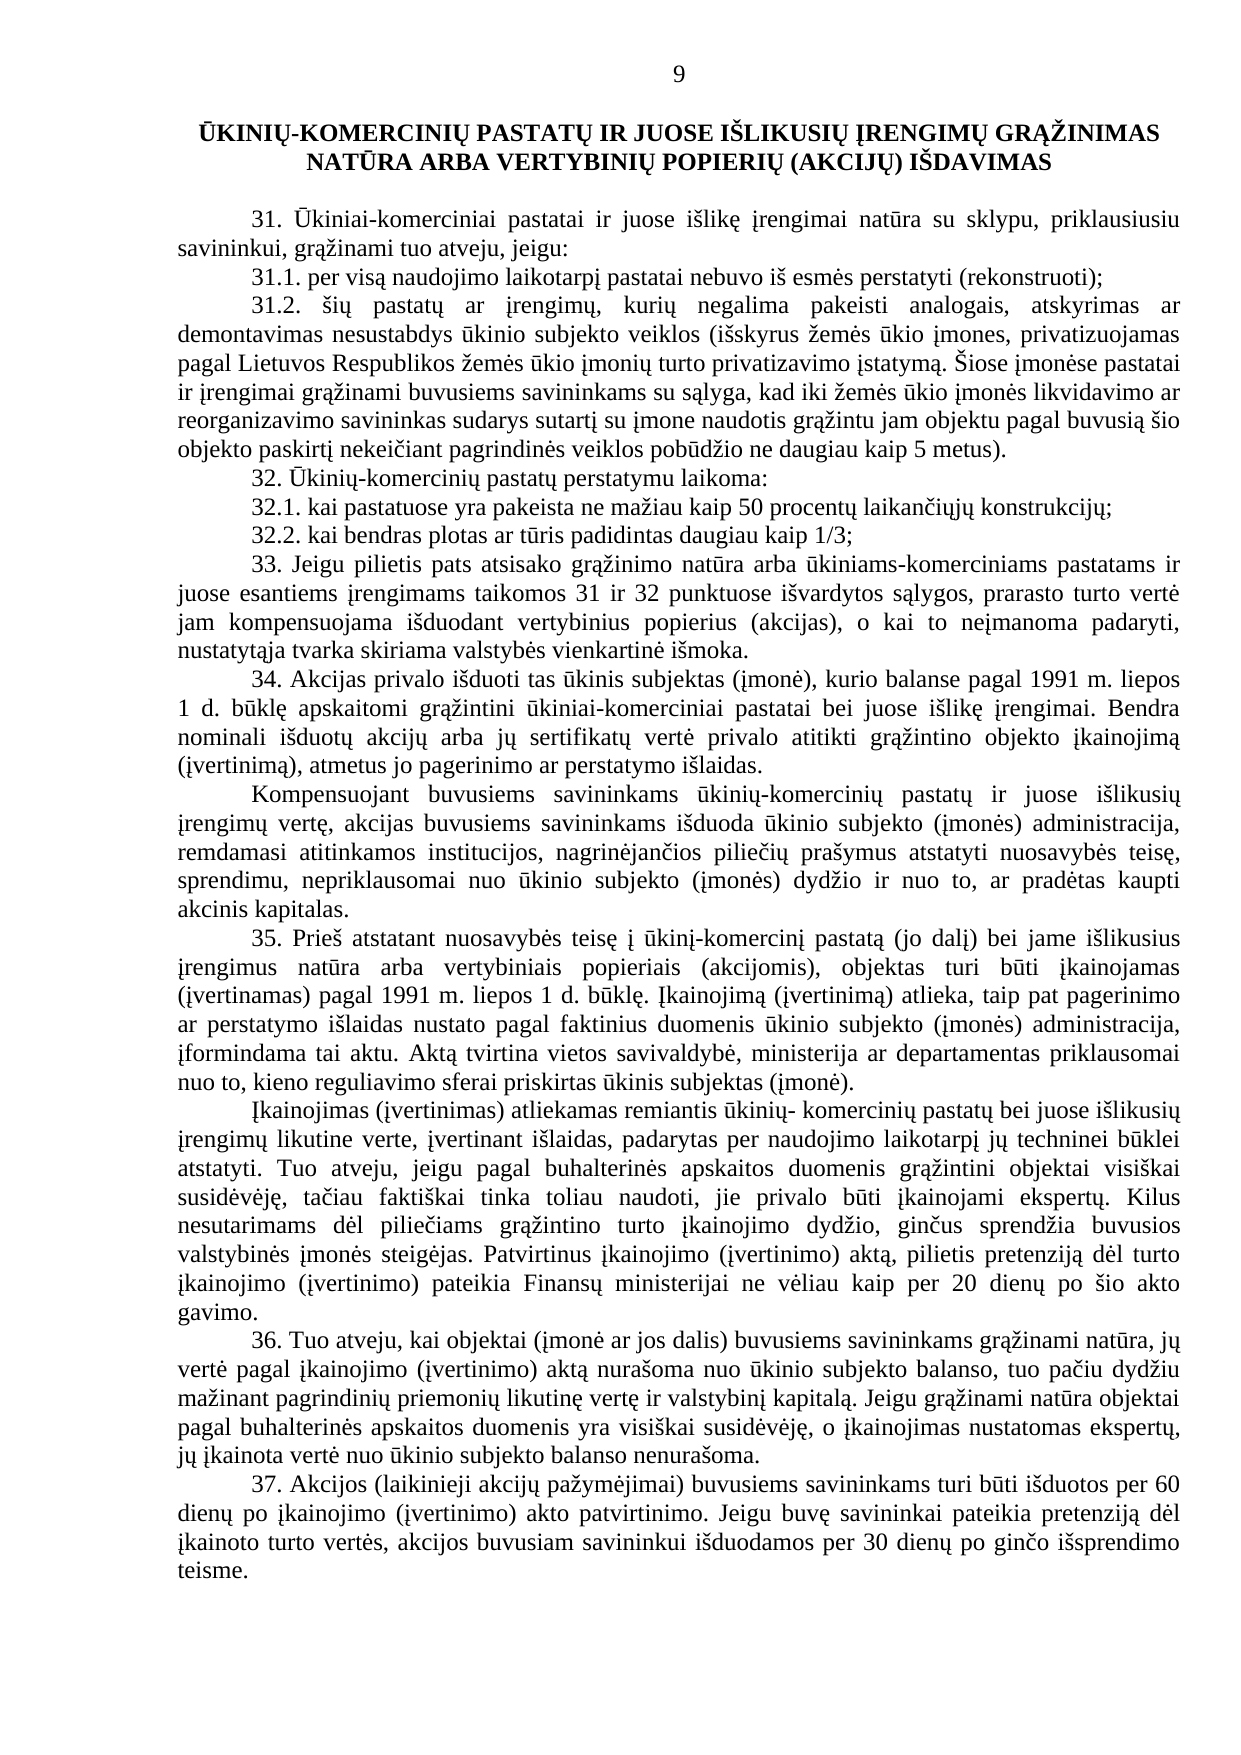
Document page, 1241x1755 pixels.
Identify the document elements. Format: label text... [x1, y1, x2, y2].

text ŪKINIŲ-KOMERCINIŲ PASTATŲ IR JUOSE IŠLIKUSIŲ ĮRENGIMŲ GRĄŽINIMAS NATŪRA ARBA VERTYBINIŲ POPIERIŲ (AKCIJŲ) IŠDAVIMAS [177, 118, 1181, 176]
text 33. Jeigu pilietis pats atsisako grąžinimo natūra arba ūkiniams-komerciniams pastatams ir juose esantiems įrengimams taikomos 31 ir 32 punktuose išvardytos sąlygos, prarasto turto vertė jam kompensuojama išduodant vertybinius popierius (akcijas), o kai to neįmanoma padaryti, nustatytąja tvarka skiriama valstybės vienkartinė išmoka. [177, 549, 1181, 664]
text 32.1. kai pastatuose yra pakeista ne mažiau kaip 50 procentų laikančiųjų konstrukcijų; [177, 492, 1181, 521]
text Įkainojimas (įvertinimas) atliekamas remiantis ūkinių- komercinių pastatų bei juose išlikusių įrengimų likutine verte, įvertinant išlaidas, padarytas per naudojimo laikotarpį jų techninei būklei atstatyti. Tuo atveju, jeigu pagal buhalterinės apskaitos duomenis grąžintini objektai visiškai susidėvėję, tačiau faktiškai tinka toliau naudoti, jie privalo būti įkainojami ekspertų. Kilus nesutarimams dėl piliečiams grąžintino turto įkainojimo dydžio, ginčus sprendžia buvusios valstybinės įmonės steigėjas. Patvirtinus įkainojimo (įvertinimo) aktą, pilietis pretenziją dėl turto įkainojimo (įvertinimo) pateikia Finansų ministerijai ne vėliau kaip per 20 dienų po šio akto gavimo. [177, 1096, 1181, 1326]
text 31. Ūkiniai-komerciniai pastatai ir juose išlikę įrengimai natūra su sklypu, priklausiusiu savininkui, grąžinami tuo atveju, jeigu: [177, 204, 1181, 262]
text Kompensuojant buvusiems savininkams ūkinių-komercinių pastatų ir juose išlikusių įrengimų vertę, akcijas buvusiems savininkams išduoda ūkinio subjekto (įmonės) administracija, remdamasi atitinkamos institucijos, nagrinėjančios piliečių prašymus atstatyti nuosavybės teisę, sprendimu, nepriklausomai nuo ūkinio subjekto (įmonės) dydžio ir nuo to, ar pradėtas kaupti akcinis kapitalas. [177, 779, 1181, 923]
text 32.2. kai bendras plotas ar tūris padidintas daugiau kaip 1/3; [177, 521, 1181, 549]
text 32. Ūkinių-komercinių pastatų perstatymu laikoma: [177, 463, 1181, 492]
text 31.1. per visą naudojimo laikotarpį pastatai nebuvo iš esmės perstatyti (rekonstruoti); [177, 262, 1181, 291]
text 36. Tuo atveju, kai objektai (įmonė ar jos dalis) buvusiems savininkams grąžinami natūra, jų vertė pagal įkainojimo (įvertinimo) aktą nurašoma nuo ūkinio subjekto balanso, tuo pačiu dydžiu mažinant pagrindinių priemonių likutinę vertę ir valstybinį kapitalą. Jeigu grąžinami natūra objektai pagal buhalterinės apskaitos duomenis yra visiškai susidėvėję, o įkainojimas nustatomas ekspertų, jų įkainota vertė nuo ūkinio subjekto balanso nenurašoma. [177, 1326, 1181, 1469]
text 31.2. šių pastatų ar įrengimų, kurių negalima pakeisti analogais, atskyrimas ar demontavimas nesustabdys ūkinio subjekto veiklos (išskyrus žemės ūkio įmones, privatizuojamas pagal Lietuvos Respublikos žemės ūkio įmonių turto privatizavimo įstatymą. Šiose įmonėse pastatai ir įrengimai grąžinami buvusiems savininkams su sąlyga, kad iki žemės ūkio įmonės likvidavimo ar reorganizavimo savininkas sudarys sutartį su įmone naudotis grąžintu jam objektu pagal buvusią šio objekto paskirtį nekeičiant pagrindinės veiklos pobūdžio ne daugiau kaip 5 metus). [177, 291, 1181, 463]
text 35. Prieš atstatant nuosavybės teisę į ūkinį-komercinį pastatą (jo dalį) bei jame išlikusius įrengimus natūra arba vertybiniais popieriais (akcijomis), objektas turi būti įkainojamas (įvertinamas) pagal 1991 m. liepos 1 d. būklę. Įkainojimą (įvertinimą) atlieka, taip pat pagerinimo ar perstatymo išlaidas nustato pagal faktinius duomenis ūkinio subjekto (įmonės) administracija, įformindama tai aktu. Aktą tvirtina vietos savivaldybė, ministerija ar departamentas priklausomai nuo to, kieno reguliavimo sferai priskirtas ūkinis subjektas (įmonė). [177, 923, 1181, 1096]
text 34. Akcijas privalo išduoti tas ūkinis subjektas (įmonė), kurio balanse pagal 1991 m. liepos 1 d. būklę apskaitomi grąžintini ūkiniai-komerciniai pastatai bei juose išlikę įrengimai. Bendra nominali išduotų akcijų arba jų sertifikatų vertė privalo atitikti grąžintino objekto įkainojimą (įvertinimą), atmetus jo pagerinimo ar perstatymo išlaidas. [177, 664, 1181, 779]
text 37. Akcijos (laikinieji akcijų pažymėjimai) buvusiems savininkams turi būti išduotos per 60 dienų po įkainojimo (įvertinimo) akto patvirtinimo. Jeigu buvę savininkai pateikia pretenziją dėl įkainoto turto vertės, akcijos buvusiam savininkui išduodamos per 30 dienų po ginčo išsprendimo teisme. [177, 1469, 1181, 1584]
